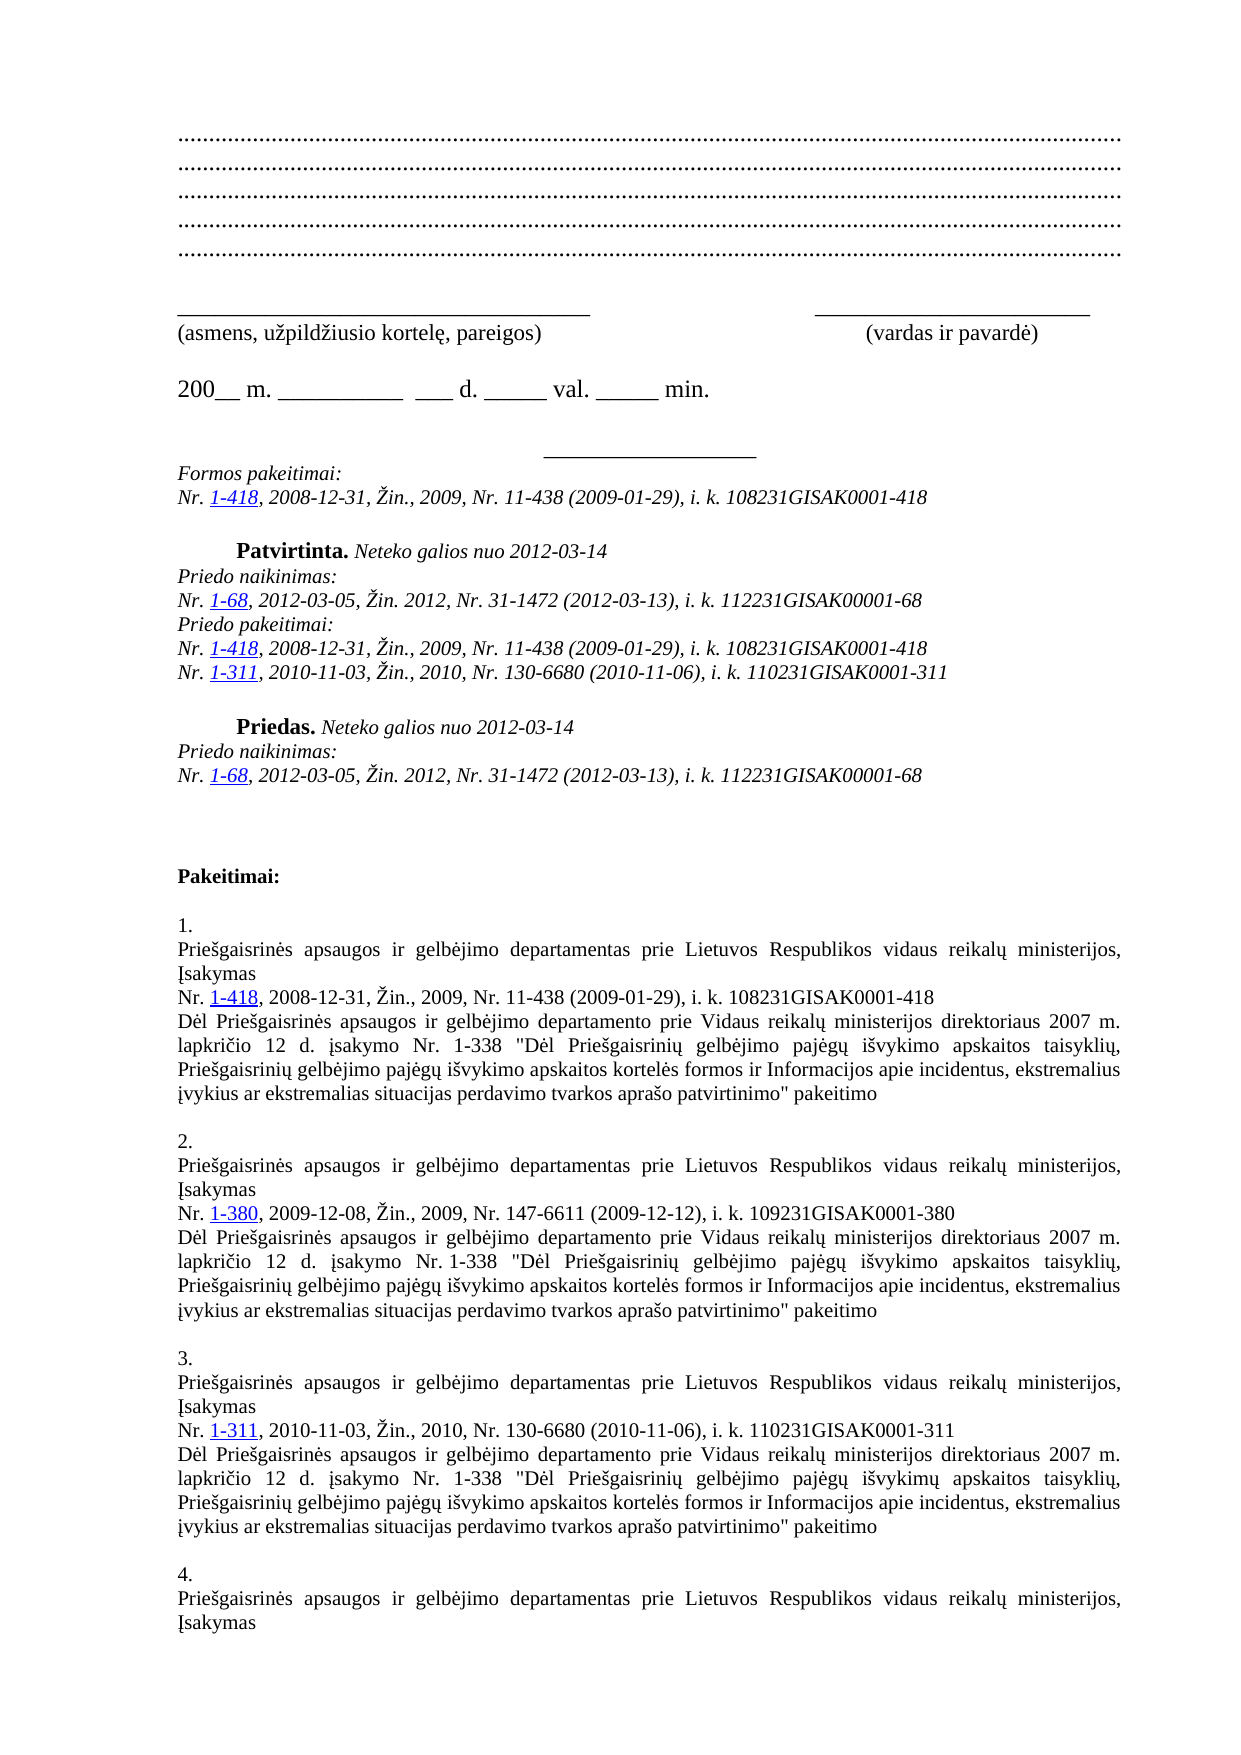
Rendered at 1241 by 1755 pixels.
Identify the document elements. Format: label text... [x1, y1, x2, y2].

text Priedo naikinimas: [177, 564, 1122, 588]
text . [177, 204, 1122, 233]
text Patvirtinta. Neteko galios nuo 2012-03-14 [177, 538, 1122, 564]
text Dėl Priešgaisrinės apsaugos ir gelbėjimo departamento prie Vidaus reikalų ministerijos direktoriaus 2007 m. lapkričio 12 d. įsakymo Nr. 1-338 "Dėl Priešgaisrinių gelbėjimo pajėgų išvykimų apskaitos taisyklių, Priešgaisrinių gelbėjimo pajėgų išvykimo apskaitos kortelės formos ir Informacijos apie incidentus, ekstremalius įvykius ar ekstremalias situacijas perdavimo tvarkos aprašo patvirtinimo" pakeitimo [177, 1442, 1122, 1538]
text _________________________________ ______________________ [177, 291, 1122, 319]
text Nr. 1-418, 2008-12-31, Žin., 2009, Nr. 11-438 (2009-01-29), i. k. 108231GISAK0001-418 [177, 485, 1122, 509]
text . [177, 118, 1122, 147]
text Nr. 1-311, 2010-11-03, Žin., 2010, Nr. 130-6680 (2010-11-06), i. k. 110231GISAK0001-311 [177, 660, 1122, 684]
text Pakeitimai: [177, 864, 1122, 888]
text Nr. 1-68, 2012-03-05, Žin. 2012, Nr. 31-1472 (2012-03-13), i. k. 112231GISAK00001-68 [177, 588, 1122, 612]
text 2. [177, 1129, 1122, 1153]
text . [177, 233, 1122, 262]
text Nr. 1-418, 2008-12-31, Žin., 2009, Nr. 11-438 (2009-01-29), i. k. 108231GISAK0001-418 [177, 985, 1122, 1009]
text Nr. 1-311, 2010-11-03, Žin., 2010, Nr. 130-6680 (2010-11-06), i. k. 110231GISAK0001-311 [177, 1418, 1122, 1442]
text 4. [177, 1562, 1122, 1586]
text _________________ [177, 432, 1122, 461]
text (asmens, užpildžiusio kortelę, pareigos) (vardas ir pavardė) [177, 319, 1122, 346]
text 3. [177, 1346, 1122, 1370]
text Formos pakeitimai: [177, 461, 1122, 485]
text Dėl Priešgaisrinės apsaugos ir gelbėjimo departamento prie Vidaus reikalų ministerijos direktoriaus 2007 m. lapkričio 12 d. įsakymo Nr. 1-338 "Dėl Priešgaisrinių gelbėjimo pajėgų išvykimo apskaitos taisyklių, Priešgaisrinių gelbėjimo pajėgų išvykimo apskaitos kortelės formos ir Informacijos apie incidentus, ekstremalius įvykius ar ekstremalias situacijas perdavimo tvarkos aprašo patvirtinimo" pakeitimo [177, 1009, 1122, 1105]
text Priešgaisrinės apsaugos ir gelbėjimo departamentas prie Lietuvos Respublikos vidaus reikalų ministerijos, Įsakymas [177, 1153, 1122, 1201]
text 200__ m. __________ ___ d. _____ val. _____ min. [177, 374, 1122, 403]
text Dėl Priešgaisrinės apsaugos ir gelbėjimo departamento prie Vidaus reikalų ministerijos direktoriaus 2007 m. lapkričio 12 d. įsakymo Nr. 1-338 "Dėl Priešgaisrinių gelbėjimo pajėgų išvykimo apskaitos taisyklių, Priešgaisrinių gelbėjimo pajėgų išvykimo apskaitos kortelės formos ir Informacijos apie incidentus, ekstremalius įvykius ar ekstremalias situacijas perdavimo tvarkos aprašo patvirtinimo" pakeitimo [177, 1225, 1122, 1322]
text Priedo pakeitimai: [177, 612, 1122, 636]
text Priešgaisrinės apsaugos ir gelbėjimo departamentas prie Lietuvos Respublikos vidaus reikalų ministerijos, Įsakymas [177, 937, 1122, 985]
text Priešgaisrinės apsaugos ir gelbėjimo departamentas prie Lietuvos Respublikos vidaus reikalų ministerijos, Įsakymas [177, 1370, 1122, 1418]
text . [177, 176, 1122, 204]
text Priešgaisrinės apsaugos ir gelbėjimo departamentas prie Lietuvos Respublikos vidaus reikalų ministerijos, Įsakymas [177, 1586, 1122, 1634]
text Nr. 1-418, 2008-12-31, Žin., 2009, Nr. 11-438 (2009-01-29), i. k. 108231GISAK0001-418 [177, 636, 1122, 660]
text . [177, 147, 1122, 176]
text Priedo naikinimas: [177, 739, 1122, 763]
text Priedas. Neteko galios nuo 2012-03-14 [177, 713, 1122, 739]
text Nr. 1-380, 2009-12-08, Žin., 2009, Nr. 147-6611 (2009-12-12), i. k. 109231GISAK0001-380 [177, 1201, 1122, 1225]
text 1. [177, 912, 1122, 937]
text Nr. 1-68, 2012-03-05, Žin. 2012, Nr. 31-1472 (2012-03-13), i. k. 112231GISAK00001-68 [177, 763, 1122, 787]
